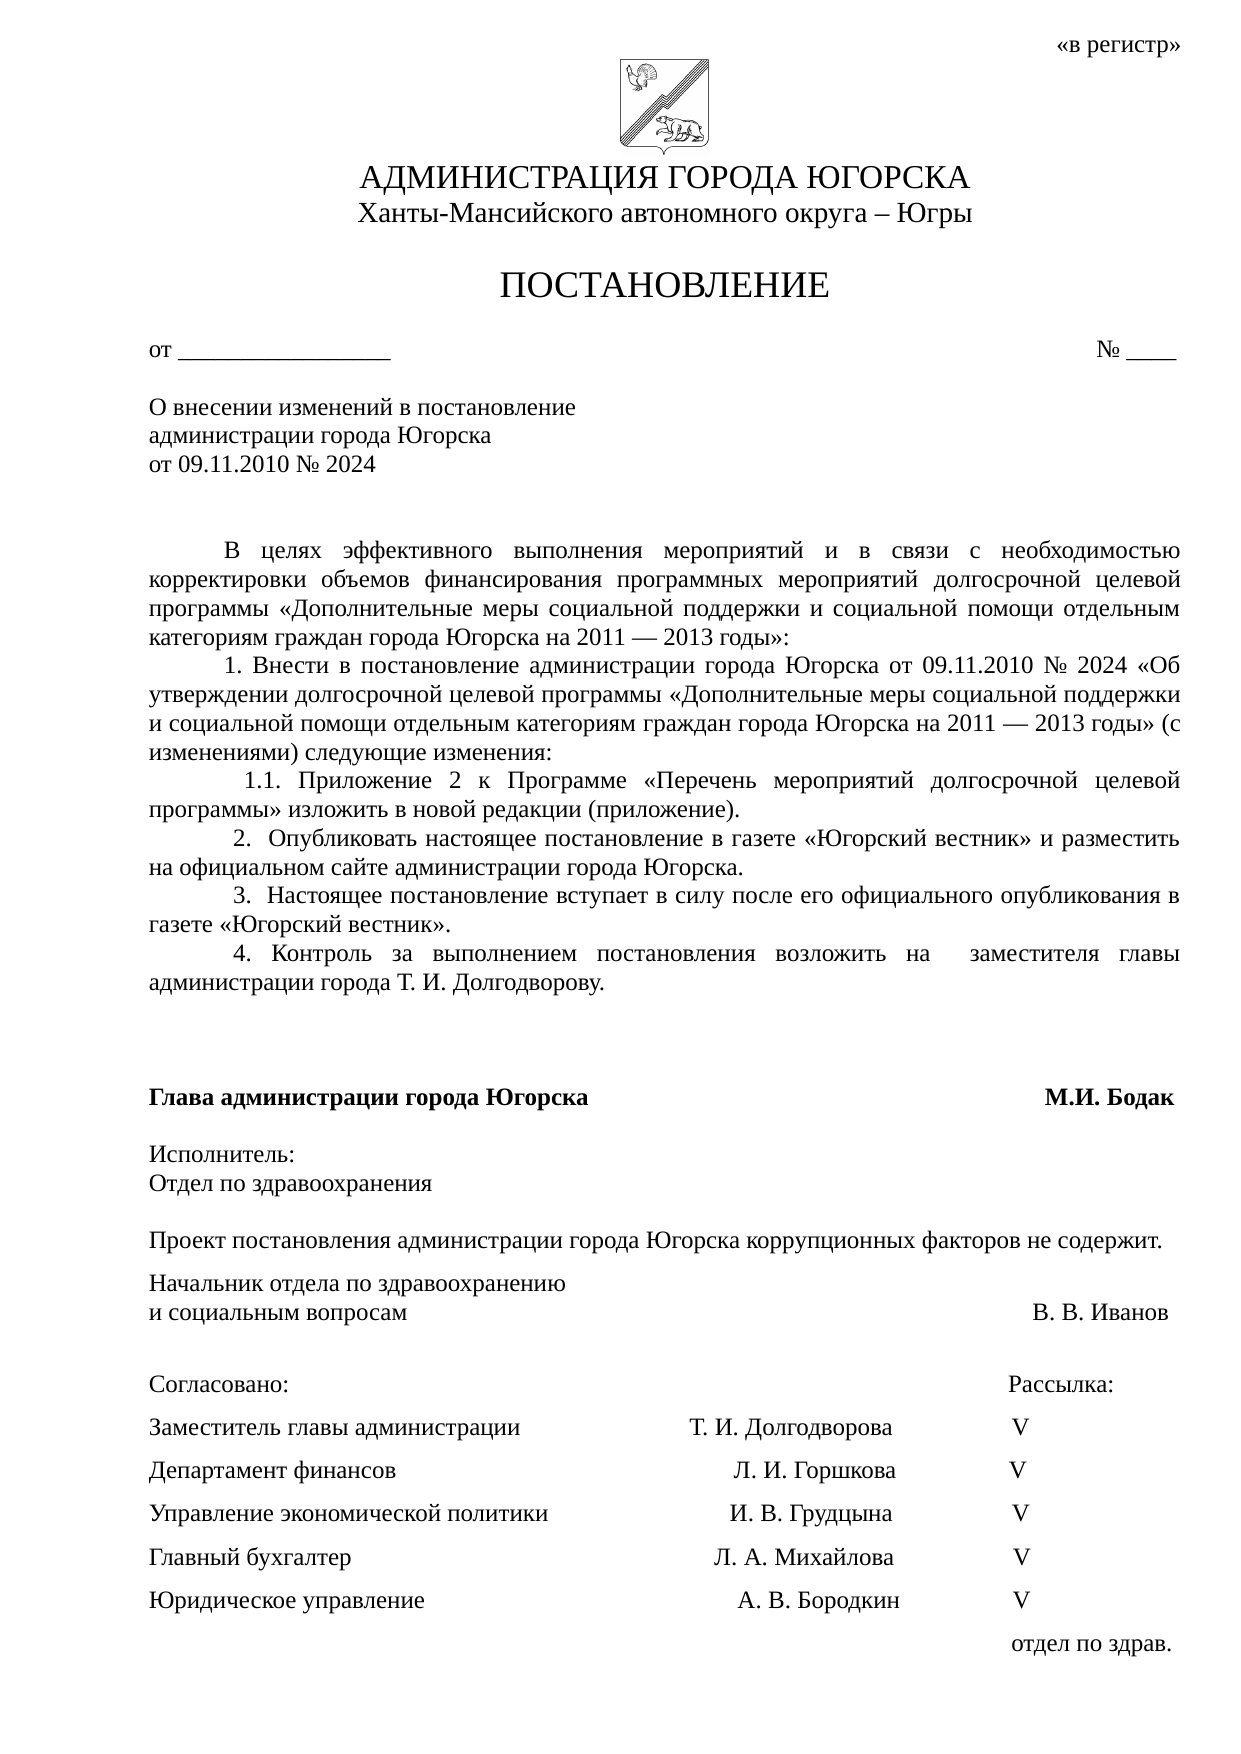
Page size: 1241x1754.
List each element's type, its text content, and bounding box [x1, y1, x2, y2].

subtitle АДМИНИСТРАЦИЯ ГОРОДА ЮГОРСКА [148, 157, 1181, 195]
text Заместитель главы администрации Т. И. Долгодворова V [148, 1412, 1181, 1441]
text Отдел по здравоохранения [148, 1168, 1181, 1197]
subtitle ПОСТАНОВЛЕНИЕ [148, 262, 1181, 305]
text Согласовано: Рассылка: [148, 1369, 1181, 1398]
text Глава администрации города Югорска М.И. Бодак [148, 1053, 1181, 1110]
text Начальник отдела по здравоохранению [148, 1268, 1181, 1297]
text и социальным вопросам В. В. Иванов [148, 1297, 1181, 1326]
text О внесении изменений в постановление [148, 392, 1181, 420]
text Департамент финансов Л. И. Горшкова V [148, 1455, 1181, 1484]
text администрации города Югорска [148, 420, 1181, 449]
text 1. Внести в постановление администрации города Югорска от 09.11.2010 № 2024 «Об утверждении долгосрочной целевой программы «Дополнительные меры социальной поддержки и социальной помощи отдельным категориям граждан города Югорска на 2011 — 2013 годы» (с изменениями) следующие изменения: [148, 650, 1181, 765]
text от 09.11.2010 № 2024 [148, 449, 1181, 478]
text В целях эффективного выполнения мероприятий и в связи с необходимостью корректировки объемов финансирования программных мероприятий долгосрочной целевой программы «Дополнительные меры социальной поддержки и социальной помощи отдельным категориям граждан города Югорска на 2011 — 2013 годы»: [148, 535, 1181, 650]
text 1.1. Приложение 2 к Программе «Перечень мероприятий долгосрочной целевой программы» изложить в новой редакции (приложение). [148, 765, 1181, 823]
text Главный бухгалтер Л. А. Михайлова V Юридическое управление А. В. Бородкин V отдел по здрав. [148, 1542, 1181, 1657]
text 3. Настоящее постановление вступает в силу после его официального опубликования в газете «Югорский вестник». [148, 880, 1181, 938]
text от _________________ № ____ [148, 334, 1181, 363]
text Проект постановления администрации города Югорска коррупционных факторов не содержит. [148, 1225, 1181, 1254]
text Исполнитель: [148, 1139, 1181, 1168]
text Управление экономической политики И. В. Грудцына V [148, 1498, 1181, 1527]
text 2. Опубликовать настоящее постановление в газете «Югорский вестник» и разместить на официальном сайте администрации города Югорска. [148, 823, 1181, 880]
text «в регистр» [148, 29, 1181, 58]
text 4. Контроль за выполнением постановления возложить на заместителя главы администрации города Т. И. Долгодворову. [148, 938, 1181, 995]
text Ханты-Мансийского автономного округа – Югры [148, 195, 1181, 229]
